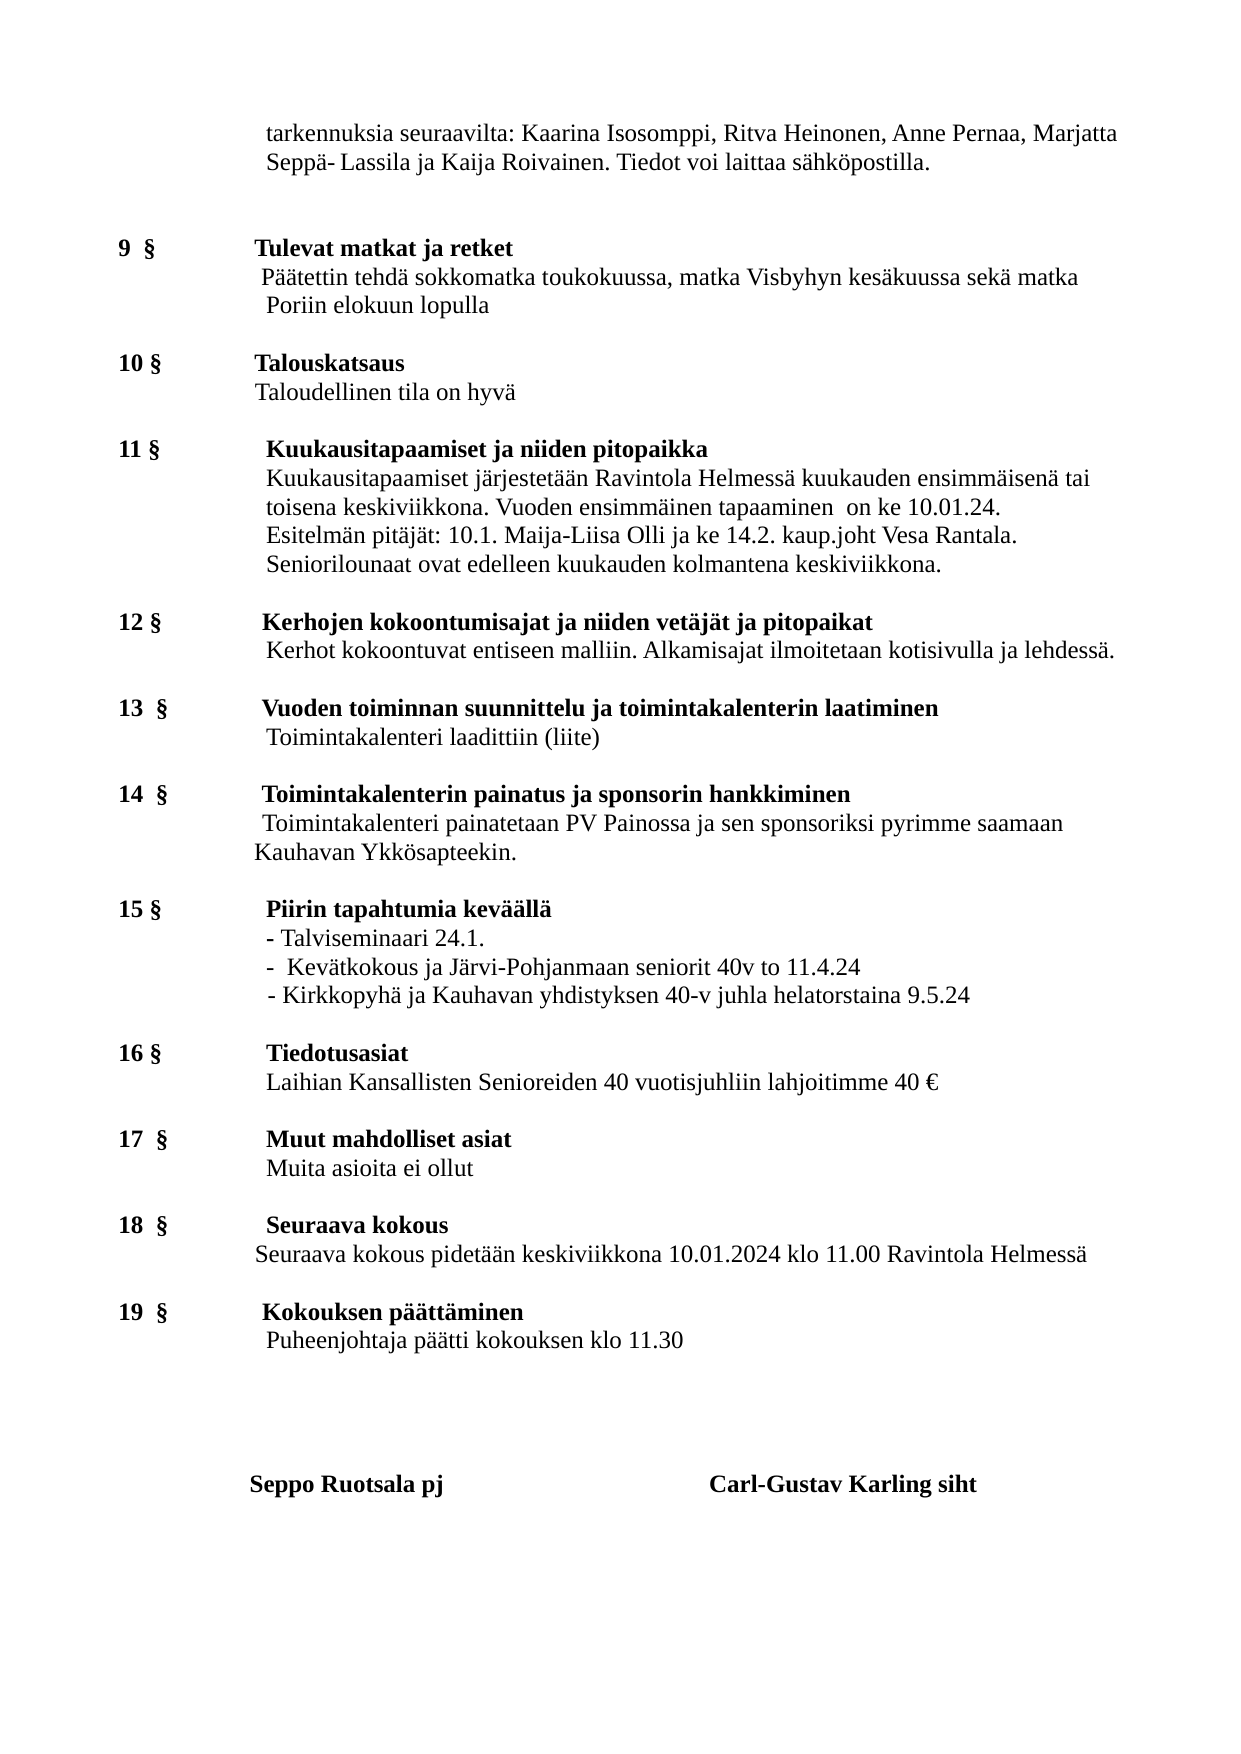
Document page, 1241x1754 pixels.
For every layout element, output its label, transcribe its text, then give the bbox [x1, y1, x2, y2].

text 16 § Tiedotusasiat Laihian Kansallisten Senioreiden 40 vuotisjuhliin lahjoitimme 40 € [118, 1038, 1122, 1096]
text 19 § Kokouksen päättäminen Puheenjohtaja päätti kokouksen klo 11.30 [118, 1297, 1122, 1354]
text 14 § Toimintakalenterin painatus ja sponsorin hankkiminen [118, 779, 1122, 808]
text Seppo Ruotsala pj Carl-Gustav Karling siht [118, 1469, 1122, 1498]
text 15 § Piirin tapahtumia keväällä [118, 894, 1122, 923]
text - Kirkkopyhä ja Kauhavan yhdistyksen 40-v juhla helatorstaina 9.5.24 [118, 981, 1122, 1009]
text 18 § Seuraava kokous Seuraava kokous pidetään keskiviikkona 10.01.2024 klo 11.00 Ravintola Helmessä [118, 1211, 1122, 1268]
text - Talviseminaari 24.1. [118, 923, 1122, 952]
text 13 § Vuoden toiminnan suunnittelu ja toimintakalenterin laatiminen Toimintakalenteri laadittiin (liite) [118, 693, 1122, 779]
text 10 § Talouskatsaus Taloudellinen tila on hyvä [118, 348, 1122, 406]
text 12 § Kerhojen kokoontumisajat ja niiden vetäjät ja pitopaikat Kerhot kokoontuvat entiseen malliin. Alkamisajat ilmoitetaan kotisivulla ja lehdessä. [118, 607, 1122, 664]
text tarkennuksia seuraavilta: Kaarina Isosomppi, Ritva Heinonen, Anne Pernaa, Marjatta Seppä- Lassila ja Kaija Roivainen. Tiedot voi laittaa sähköpostilla. [118, 118, 1122, 176]
text Toimintakalenteri painatetaan PV Painossa ja sen sponsoriksi pyrimme saamaan Kauhavan Ykkösapteekin. [118, 808, 1122, 894]
text 17 § Muut mahdolliset asiat Muita asioita ei ollut [118, 1124, 1122, 1182]
text 9 § Tulevat matkat ja retket Päätettin tehdä sokkomatka toukokuussa, matka Visbyhyn kesäkuussa sekä matka Poriin elokuun lopulla [118, 233, 1122, 319]
text 11 § Kuukausitapaamiset ja niiden pitopaikka Kuukausitapaamiset järjestetään Ravintola Helmessä kuukauden ensimmäisenä tai toisena keskiviikkona. Vuoden ensimmäinen tapaaminen on ke 10.01.24. Esitelmän pitäjät: 10.1. Maija-Liisa Olli ja ke 14.2. kaup.joht Vesa Rantala. Seniorilounaat ovat edelleen kuukauden kolmantena keskiviikkona. [118, 434, 1122, 578]
text - Kevätkokous ja Järvi-Pohjanmaan seniorit 40v to 11.4.24 [118, 952, 1122, 981]
